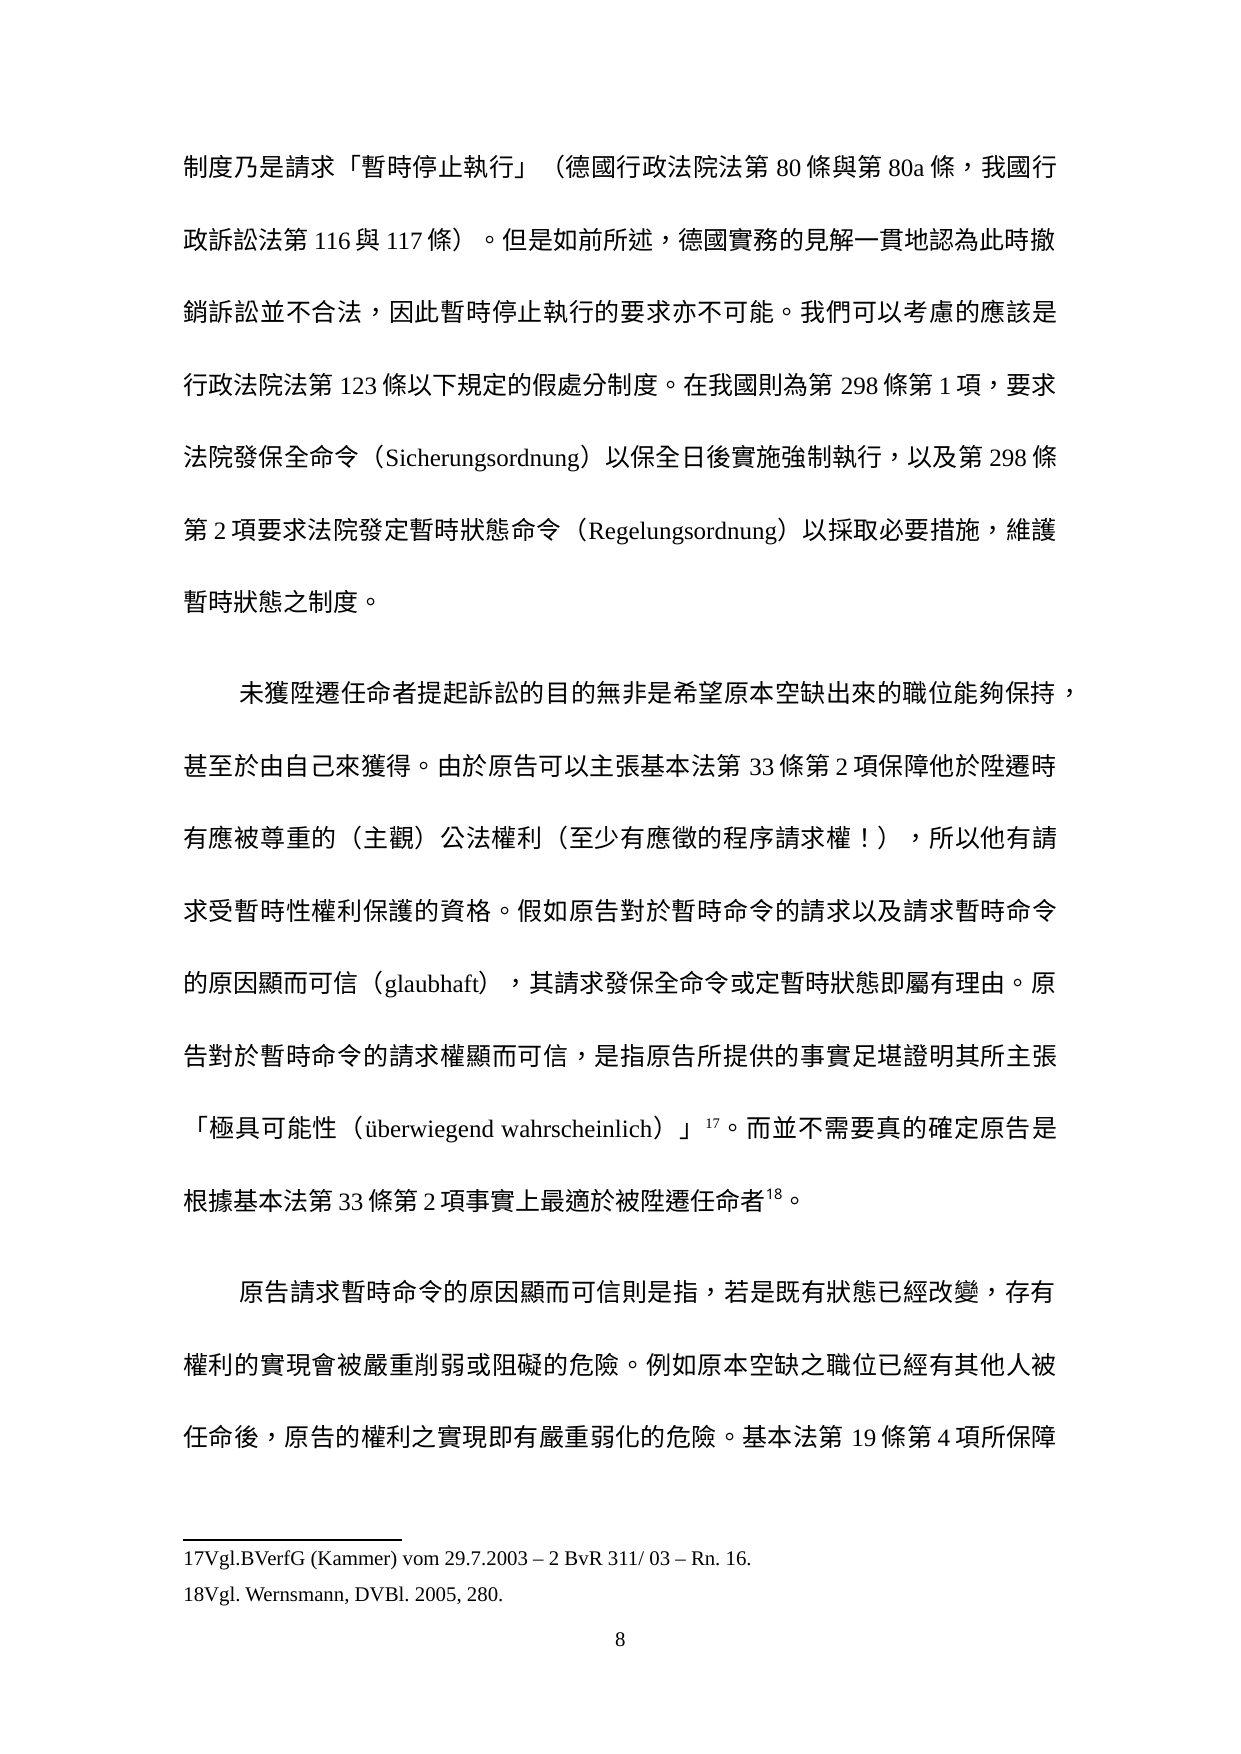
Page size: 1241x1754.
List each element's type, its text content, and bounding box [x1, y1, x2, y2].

text Vgl. Wernsmann, DVBl. 2005, 280. [183, 1582, 1057, 1606]
text 制度乃是請求「暫時停止執行」（德國行政法院法第80條與第80a條，我國行政訴訟法第116與117條）。但是如前所述，德國實務的見解一貫地認為此時撤銷訴訟並不合法，因此暫時停止執行的要求亦不可能。我們可以考慮的應該是行政法院法第123條以下規定的假處分制度。在我國則為第298條第1項，要求法院發保全命令（Sicherungsordnung）以保全日後實施強制執行，以及第298條第2項要求法院發定暫時狀態命令（Regelungsordnung）以採取必要措施，維護暫時狀態之制度。 [183, 148, 1057, 619]
text 原告請求暫時命令的原因顯而可信則是指，若是既有狀態已經改變，存有權利的實現會被嚴重削弱或阻礙的危險。例如原本空缺之職位已經有其他人被任命後，原告的權利之實現即有嚴重弱化的危險。基本法第19條第4項所保障 [183, 1273, 1057, 1454]
text Vgl.BVerfG (Kammer) vom 29.7.2003 – 2 BvR 311/ 03 – Rn. 16. [183, 1546, 1057, 1570]
text 未獲陞遷任命者提起訴訟的目的無非是希望原本空缺出來的職位能夠保持，甚至於由自己來獲得。由於原告可以主張基本法第33條第2項保障他於陞遷時有應被尊重的（主觀）公法權利（至少有應徵的程序請求權！），所以他有請求受暫時性權利保護的資格。假如原告對於暫時命令的請求以及請求暫時命令的原因顯而可信（glaubhaft），其請求發保全命令或定暫時狀態即屬有理由。原告對於暫時命令的請求權顯而可信，是指原告所提供的事實足堪證明其所主張「極具可能性（überwiegend wahrscheinlich）」。而並不需要真的確定原告是根據基本法第33條第2項事實上最適於被陞遷任命者。 [183, 674, 1057, 1218]
